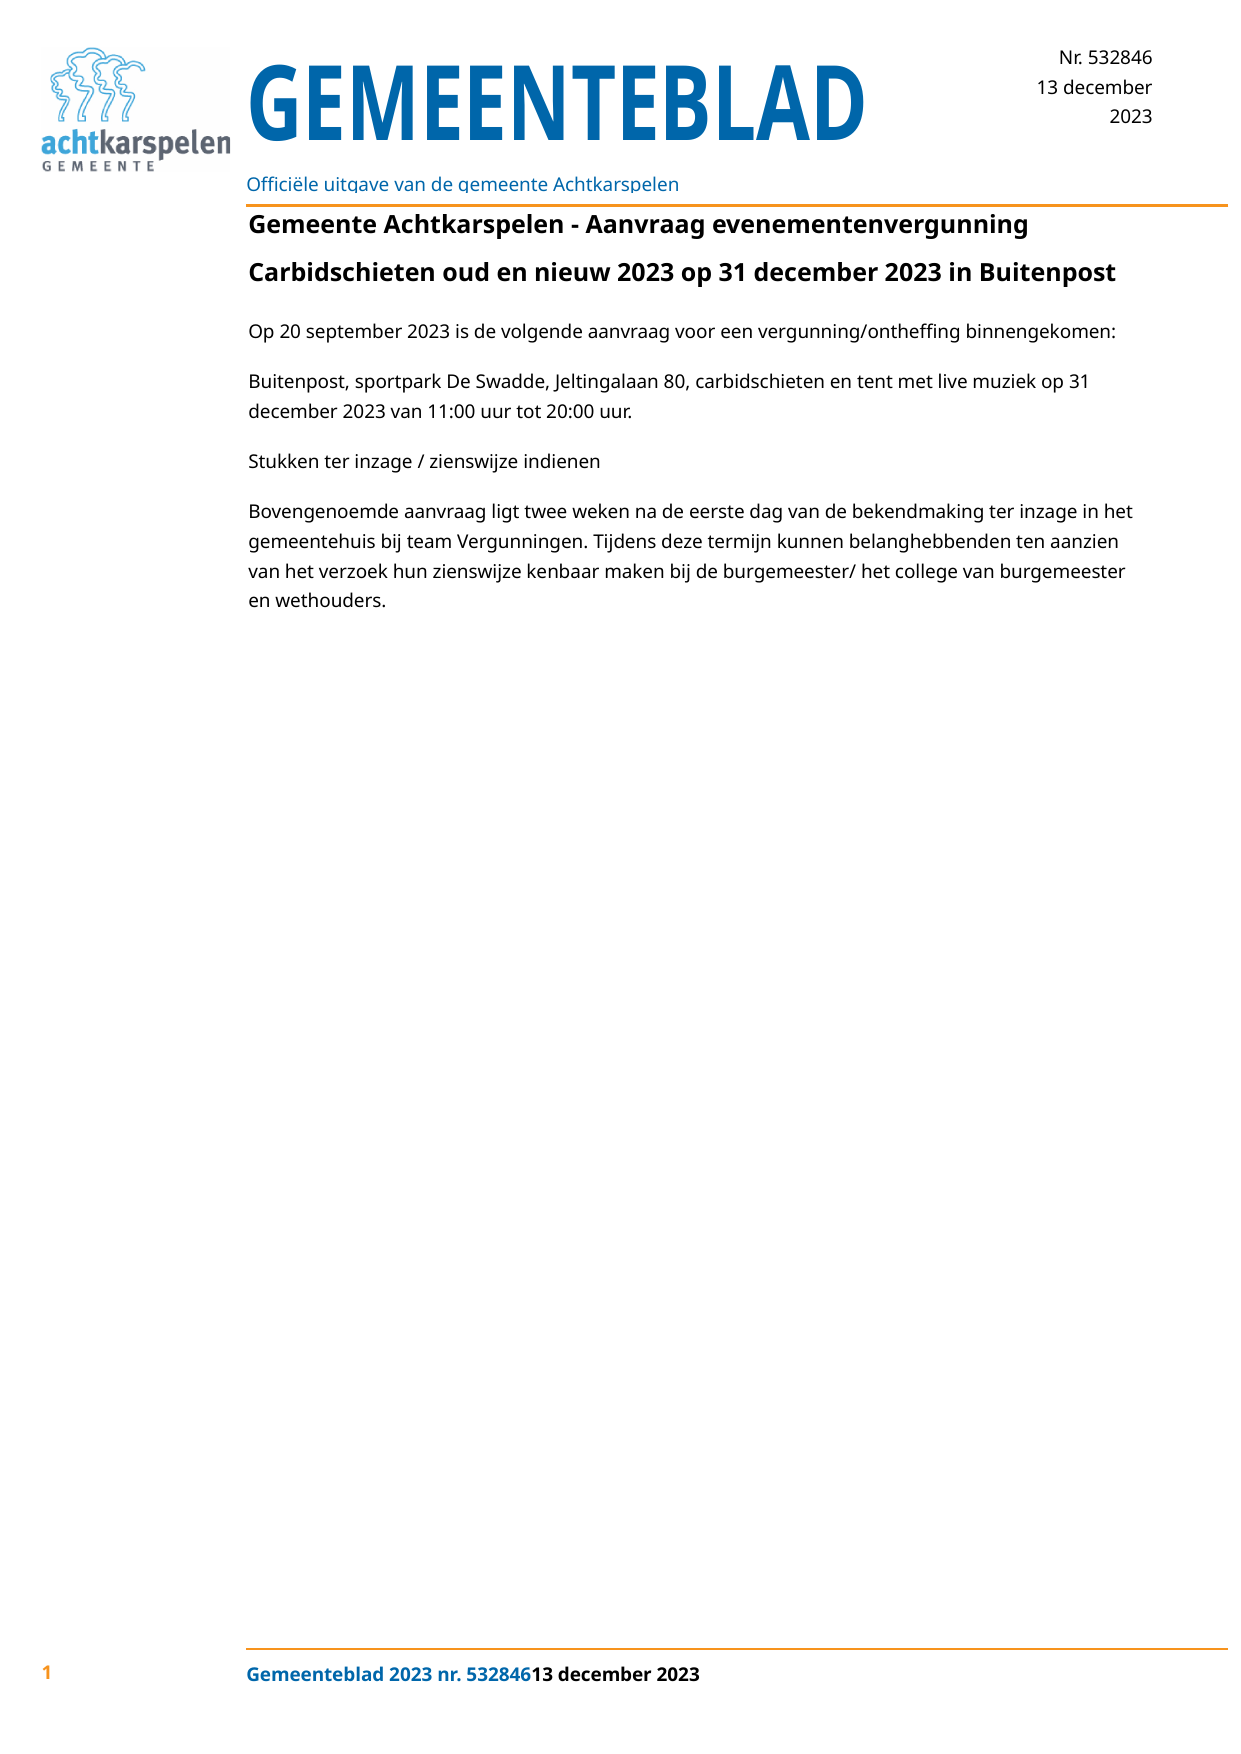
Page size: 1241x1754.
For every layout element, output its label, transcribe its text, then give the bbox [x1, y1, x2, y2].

text Bovengenoemde aanvraag ligt twee weken na de eerste dag van de bekendmaking ter inzage in het gemeentehuis bij team Vergunningen. Tijdens deze termijn kunnen belanghebbenden ten aanzien van het verzoek hun zienswijze kenbaar maken bij de burgemeester/ het college van burgemeester en wethouders. [248, 499, 1152, 613]
text Gemeente Achtkarspelen - Aanvraag evenementenvergunning Carbidschieten oud en nieuw 2023 op 31 december 2023 in Buitenpost [248, 207, 1152, 288]
text Buitenpost, sportpark De Swadde, Jeltingalaan 80, carbidschieten en tent met live muziek op 31 december 2023 van 11:00 uur tot 20:00 uur. [248, 368, 1152, 424]
text Stukken ter inzage / zienswijze indienen [248, 448, 1152, 474]
picture [41, 47, 231, 172]
text Op 20 september 2023 is de volgende aanvraag voor een vergunning/ontheffing binnengekomen: [248, 318, 1152, 344]
